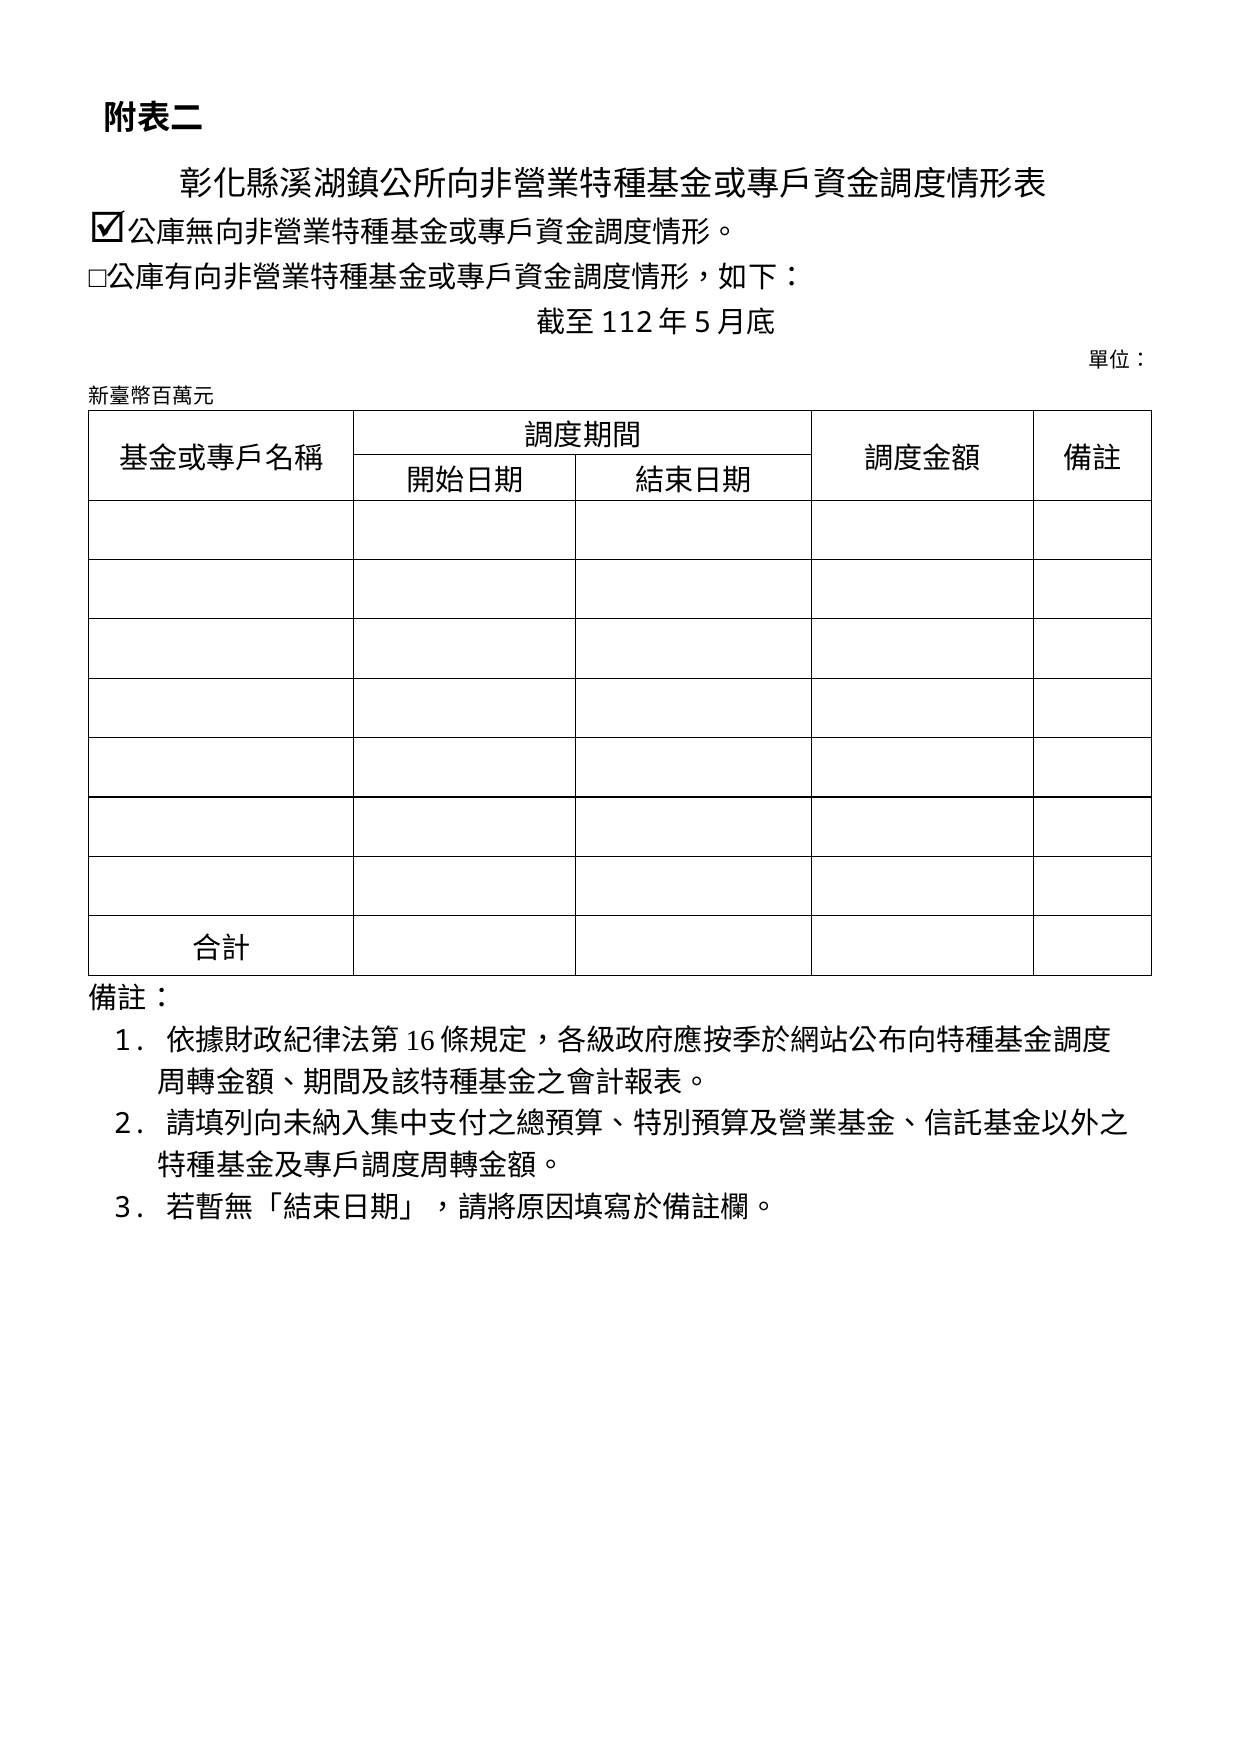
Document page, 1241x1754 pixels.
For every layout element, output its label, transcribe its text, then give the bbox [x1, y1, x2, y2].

table_cell [812, 798, 1033, 856]
text 3. 若暫無「結束日期」，請將原因填寫於備註欄。 [114, 1184, 1137, 1226]
table_cell [576, 619, 811, 678]
table_cell [89, 798, 353, 856]
table_header 基金或專戶名稱 [89, 411, 353, 499]
table_cell [354, 679, 575, 737]
table_header 調度期間 [354, 411, 811, 454]
table_cell [812, 501, 1033, 559]
table_header 調度金額 [812, 411, 1033, 499]
table_cell [89, 501, 353, 559]
table_cell [576, 798, 811, 856]
text □公庫有向非營業特種基金或專戶資金調度情形，如下： [89, 259, 1137, 295]
table_cell [354, 857, 575, 915]
text 2. 請填列向未納入集中支付之總預算、特別預算及營業基金、信託基金以外之特種基金及專戶調度周轉金額。 [114, 1101, 1137, 1184]
table_cell [576, 738, 811, 796]
table_cell [812, 738, 1033, 796]
table_cell [354, 798, 575, 856]
table_cell [1034, 501, 1151, 559]
table_cell [576, 501, 811, 559]
table_cell [576, 857, 811, 915]
table_cell [812, 857, 1033, 915]
table_cell [1034, 619, 1151, 678]
table_cell [1034, 679, 1151, 737]
table_cell [1034, 798, 1151, 856]
table_header 備註 [1034, 411, 1151, 499]
text 單位：新臺幣百萬元 [89, 339, 1137, 410]
table_cell [576, 560, 811, 618]
table_cell [89, 560, 353, 618]
table_cell [354, 560, 575, 618]
text 備註： [88, 976, 1137, 1017]
table_cell [89, 857, 353, 915]
table_cell [576, 916, 811, 974]
table_cell 合計 [89, 916, 353, 974]
text 截至112年5月底 [89, 304, 1137, 339]
table_cell [89, 619, 353, 678]
table_cell [812, 679, 1033, 737]
table_cell [354, 619, 575, 678]
text 彰化縣溪湖鎮公所向非營業特種基金或專戶資金調度情形表 [89, 162, 1137, 204]
table_cell [89, 679, 353, 737]
table_cell [576, 679, 811, 737]
table_cell 結束日期 [576, 455, 811, 499]
table_cell [354, 738, 575, 796]
table_cell [1034, 857, 1151, 915]
table_cell 開始日期 [354, 455, 575, 499]
table_cell [812, 560, 1033, 618]
text 公庫無向非營業特種基金或專戶資金調度情形。 [89, 214, 1137, 250]
table_cell [1034, 738, 1151, 796]
table_cell [354, 501, 575, 559]
text 1. 依據財政紀律法第16條規定，各級政府應按季於網站公布向特種基金調度周轉金額、期間及該特種基金之會計報表。 [114, 1017, 1137, 1101]
table_cell [89, 738, 353, 796]
table_cell [812, 916, 1033, 974]
table_cell [354, 916, 575, 974]
table_cell [1034, 916, 1151, 974]
table_cell [812, 619, 1033, 678]
table_cell [1034, 560, 1151, 618]
